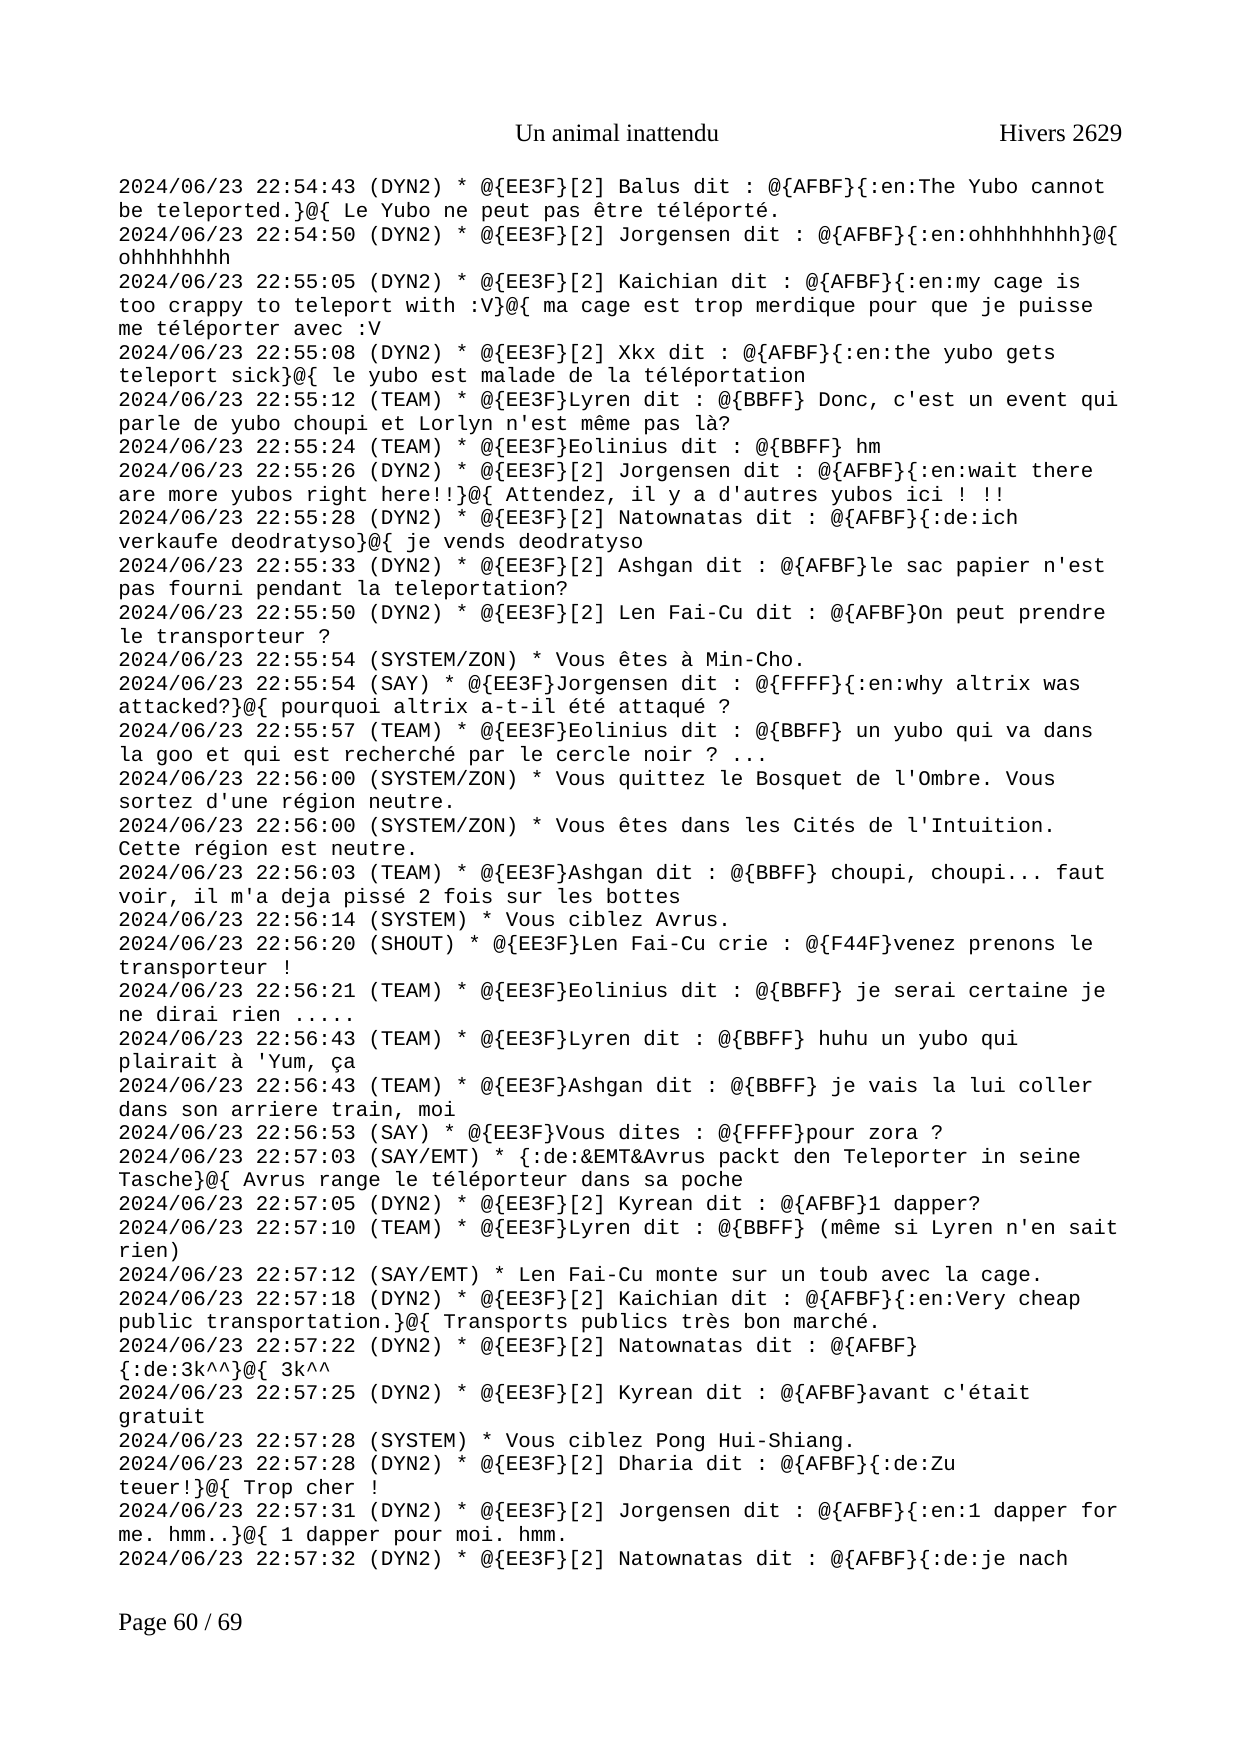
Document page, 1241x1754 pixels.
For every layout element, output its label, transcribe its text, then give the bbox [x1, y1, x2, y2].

text 2024/06/23 22:57:12 (SAY/EMT) * Len Fai-Cu monte sur un toub avec la cage. [118, 1264, 1122, 1288]
text 2024/06/23 22:55:50 (DYN2) * @{EE3F}[2] Len Fai-Cu dit : @{AFBF}On peut prendre le transporteur ? [118, 602, 1122, 649]
text 2024/06/23 22:57:22 (DYN2) * @{EE3F}[2] Natownatas dit : @{AFBF}{:de:3k^^}@{ 3k^^ [118, 1335, 1122, 1382]
text 2024/06/23 22:55:57 (TEAM) * @{EE3F}Eolinius dit : @{BBFF} un yubo qui va dans la goo et qui est recherché par le cercle noir ? ... [118, 720, 1122, 767]
text 2024/06/23 22:54:50 (DYN2) * @{EE3F}[2] Jorgensen dit : @{AFBF}{:en:ohhhhhhhh}@{ ohhhhhhhh [118, 224, 1122, 271]
text 2024/06/23 22:56:03 (TEAM) * @{EE3F}Ashgan dit : @{BBFF} choupi, choupi... faut voir, il m'a deja pissé 2 fois sur les bottes [118, 862, 1122, 909]
text 2024/06/23 22:57:03 (SAY/EMT) * {:de:&EMT&Avrus packt den Teleporter in seine Tasche}@{ Avrus range le téléporteur dans sa poche [118, 1146, 1122, 1193]
text 2024/06/23 22:55:05 (DYN2) * @{EE3F}[2] Kaichian dit : @{AFBF}{:en:my cage is too crappy to teleport with :V}@{ ma cage est trop merdique pour que je puisse me téléporter avec :V [118, 271, 1122, 342]
text 2024/06/23 22:57:05 (DYN2) * @{EE3F}[2] Kyrean dit : @{AFBF}1 dapper? [118, 1193, 1122, 1217]
text 2024/06/23 22:57:28 (SYSTEM) * Vous ciblez Pong Hui-Shiang. [118, 1429, 1122, 1453]
text 2024/06/23 22:55:54 (SAY) * @{EE3F}Jorgensen dit : @{FFFF}{:en:why altrix was attacked?}@{ pourquoi altrix a-t-il été attaqué ? [118, 673, 1122, 720]
text 2024/06/23 22:55:24 (TEAM) * @{EE3F}Eolinius dit : @{BBFF} hm [118, 436, 1122, 460]
text 2024/06/23 22:56:00 (SYSTEM/ZON) * Vous quittez le Bosquet de l'Ombre. Vous sortez d'une région neutre. [118, 767, 1122, 815]
text 2024/06/23 22:55:33 (DYN2) * @{EE3F}[2] Ashgan dit : @{AFBF}le sac papier n'est pas fourni pendant la teleportation? [118, 555, 1122, 602]
text 2024/06/23 22:56:20 (SHOUT) * @{EE3F}Len Fai-Cu crie : @{F44F}venez prenons le transporteur ! [118, 933, 1122, 980]
text 2024/06/23 22:56:21 (TEAM) * @{EE3F}Eolinius dit : @{BBFF} je serai certaine je ne dirai rien ..... [118, 980, 1122, 1028]
text 2024/06/23 22:57:32 (DYN2) * @{EE3F}[2] Natownatas dit : @{AFBF}{:de:je nach [118, 1548, 1122, 1571]
text 2024/06/23 22:56:43 (TEAM) * @{EE3F}Ashgan dit : @{BBFF} je vais la lui coller dans son arriere train, moi [118, 1075, 1122, 1122]
text 2024/06/23 22:56:14 (SYSTEM) * Vous ciblez Avrus. [118, 909, 1122, 933]
text 2024/06/23 22:57:25 (DYN2) * @{EE3F}[2] Kyrean dit : @{AFBF}avant c'était gratuit [118, 1382, 1122, 1429]
text 2024/06/23 22:55:26 (DYN2) * @{EE3F}[2] Jorgensen dit : @{AFBF}{:en:wait there are more yubos right here!!}@{ Attendez, il y a d'autres yubos ici ! !! [118, 460, 1122, 507]
text 2024/06/23 22:55:28 (DYN2) * @{EE3F}[2] Natownatas dit : @{AFBF}{:de:ich verkaufe deodratyso}@{ je vends deodratyso [118, 507, 1122, 555]
text 2024/06/23 22:55:08 (DYN2) * @{EE3F}[2] Xkx dit : @{AFBF}{:en:the yubo gets teleport sick}@{ le yubo est malade de la téléportation [118, 342, 1122, 389]
text 2024/06/23 22:57:18 (DYN2) * @{EE3F}[2] Kaichian dit : @{AFBF}{:en:Very cheap public transportation.}@{ Transports publics très bon marché. [118, 1288, 1122, 1335]
text 2024/06/23 22:57:31 (DYN2) * @{EE3F}[2] Jorgensen dit : @{AFBF}{:en:1 dapper for me. hmm..}@{ 1 dapper pour moi. hmm. [118, 1501, 1122, 1548]
text 2024/06/23 22:55:12 (TEAM) * @{EE3F}Lyren dit : @{BBFF} Donc, c'est un event qui parle de yubo choupi et Lorlyn n'est même pas là? [118, 389, 1122, 436]
text 2024/06/23 22:57:28 (DYN2) * @{EE3F}[2] Dharia dit : @{AFBF}{:de:Zu teuer!}@{ Trop cher ! [118, 1453, 1122, 1501]
text 2024/06/23 22:56:43 (TEAM) * @{EE3F}Lyren dit : @{BBFF} huhu un yubo qui plairait à 'Yum, ça [118, 1028, 1122, 1075]
text 2024/06/23 22:55:54 (SYSTEM/ZON) * Vous êtes à Min-Cho. [118, 649, 1122, 673]
text 2024/06/23 22:56:53 (SAY) * @{EE3F}Vous dites : @{FFFF}pour zora ? [118, 1122, 1122, 1146]
text 2024/06/23 22:54:43 (DYN2) * @{EE3F}[2] Balus dit : @{AFBF}{:en:The Yubo cannot be teleported.}@{ Le Yubo ne peut pas être téléporté. [118, 176, 1122, 224]
text 2024/06/23 22:57:10 (TEAM) * @{EE3F}Lyren dit : @{BBFF} (même si Lyren n'en sait rien) [118, 1217, 1122, 1264]
text 2024/06/23 22:56:00 (SYSTEM/ZON) * Vous êtes dans les Cités de l'Intuition. Cette région est neutre. [118, 815, 1122, 862]
